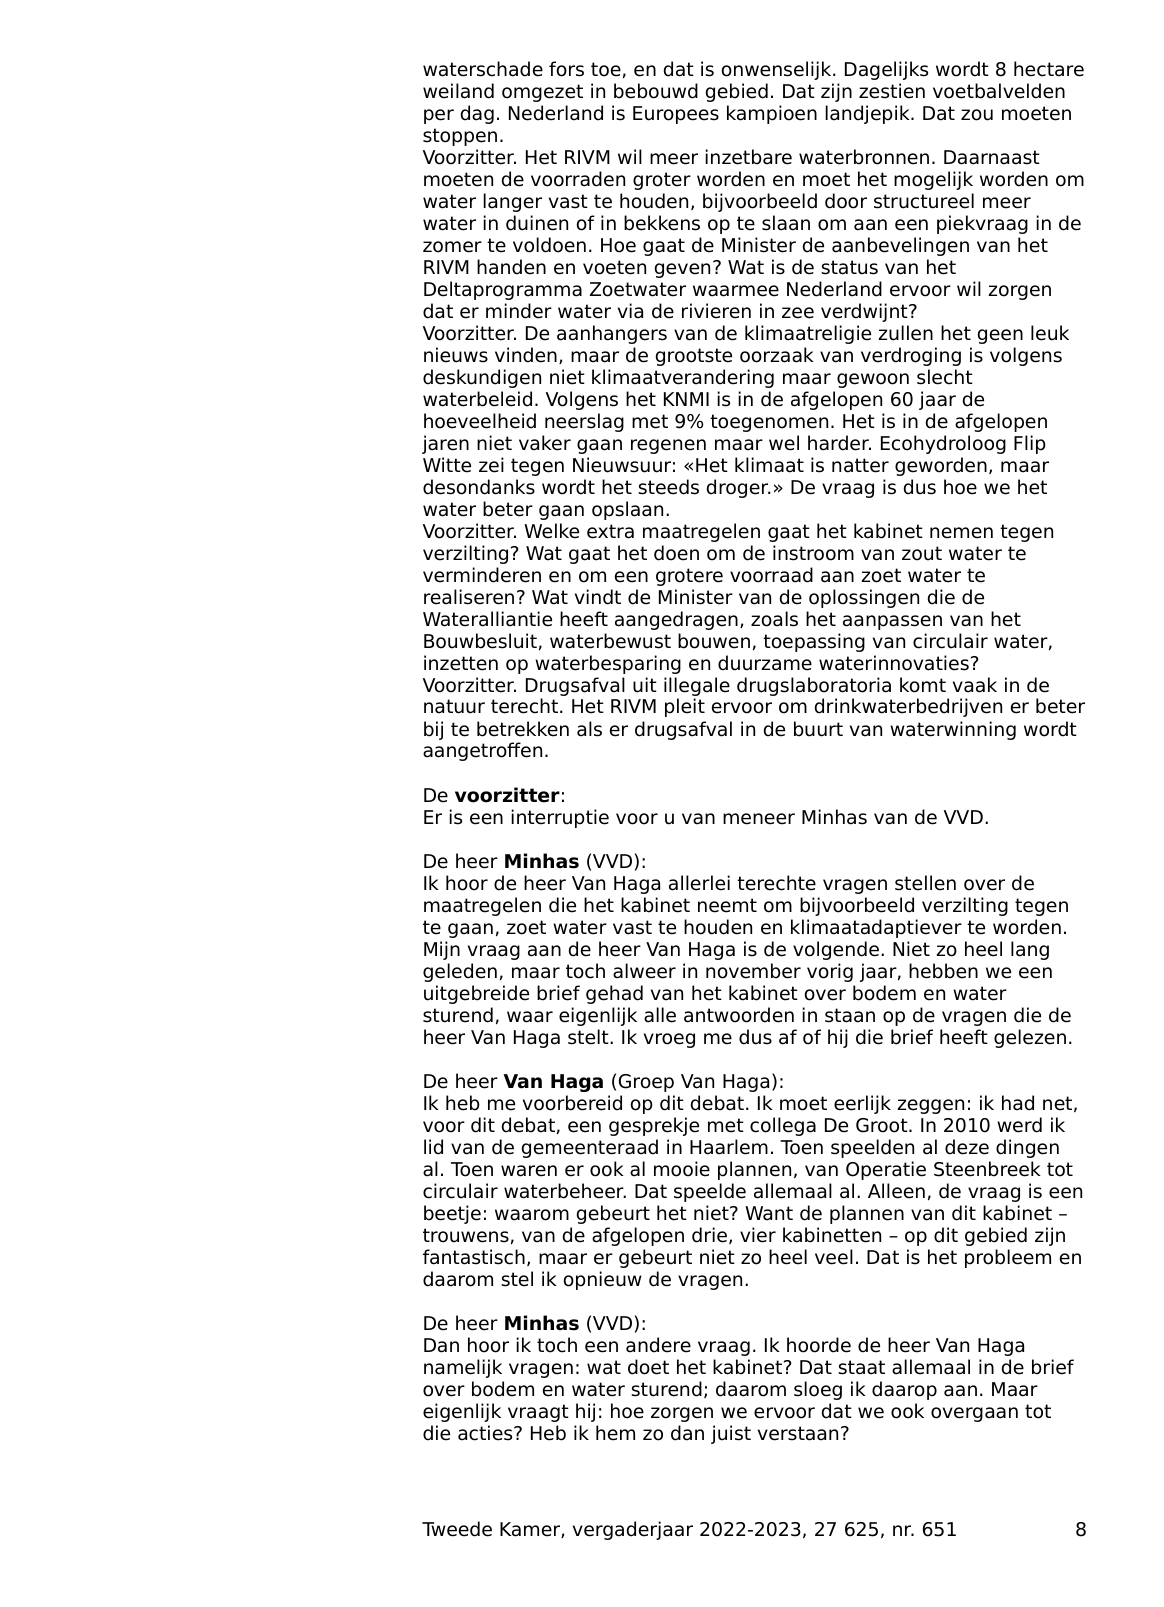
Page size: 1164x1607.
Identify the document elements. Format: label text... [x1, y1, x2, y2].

text Ik hoor de heer Van Haga allerlei terechte vragen stellen over de maatregelen die het kabinet neemt om bijvoorbeeld verzilting tegen te gaan, zoet water vast te houden en klimaatadaptiever te worden. Mijn vraag aan de heer Van Haga is de volgende. Niet zo heel lang geleden, maar toch alweer in november vorig jaar, hebben we een uitgebreide brief gehad van het kabinet over bodem en water sturend, waar eigenlijk alle antwoorden in staan op de vragen die de heer Van Haga stelt. Ik vroeg me dus af of hij die brief heeft gelezen. [422, 873, 1087, 1048]
text De heer Minhas (VVD): [422, 1313, 1087, 1335]
text Voorzitter. Het RIVM wil meer inzetbare waterbronnen. Daarnaast moeten de voorraden groter worden en moet het mogelijk worden om water langer vast te houden, bijvoorbeeld door structureel meer water in duinen of in bekkens op te slaan om aan een piekvraag in de zomer te voldoen. Hoe gaat de Minister de aanbevelingen van het RIVM handen en voeten geven? Wat is de status van het Deltaprogramma Zoetwater waarmee Nederland ervoor wil zorgen dat er minder water via de rivieren in zee verdwijnt? [422, 147, 1087, 323]
text Voorzitter. Welke extra maatregelen gaat het kabinet nemen tegen verzilting? Wat gaat het doen om de instroom van zout water te verminderen en om een grotere voorraad aan zoet water te realiseren? Wat vindt de Minister van de oplossingen die de Wateralliantie heeft aangedragen, zoals het aanpassen van het Bouwbesluit, waterbewust bouwen, toepassing van circulair water, inzetten op waterbesparing en duurzame waterinnovaties? [422, 521, 1087, 674]
text Voorzitter. De aanhangers van de klimaatreligie zullen het geen leuk nieuws vinden, maar de grootste oorzaak van verdroging is volgens deskundigen niet klimaatverandering maar gewoon slecht waterbeleid. Volgens het KNMI is in de afgelopen 60 jaar de hoeveelheid neerslag met 9% toegenomen. Het is in de afgelopen jaren niet vaker gaan regenen maar wel harder. Ecohydroloog Flip Witte zei tegen Nieuwsuur: «Het klimaat is natter geworden, maar desondanks wordt het steeds droger.» De vraag is dus hoe we het water beter gaan opslaan. [422, 323, 1087, 521]
text waterschade fors toe, en dat is onwenselijk. Dagelijks wordt 8 hectare weiland omgezet in bebouwd gebied. Dat zijn zestien voetbalvelden per dag. Nederland is Europees kampioen landjepik. Dat zou moeten stoppen. [422, 59, 1087, 147]
text Ik heb me voorbereid op dit debat. Ik moet eerlijk zeggen: ik had net, voor dit debat, een gesprekje met collega De Groot. In 2010 werd ik lid van de gemeenteraad in Haarlem. Toen speelden al deze dingen al. Toen waren er ook al mooie plannen, van Operatie Steenbreek tot circulair waterbeheer. Dat speelde allemaal al. Alleen, de vraag is een beetje: waarom gebeurt het niet? Want de plannen van dit kabinet – trouwens, van de afgelopen drie, vier kabinetten – op dit gebied zijn fantastisch, maar er gebeurt niet zo heel veel. Dat is het probleem en daarom stel ik opnieuw de vragen. [422, 1093, 1087, 1291]
text Dan hoor ik toch een andere vraag. Ik hoorde de heer Van Haga namelijk vragen: wat doet het kabinet? Dat staat allemaal in de brief over bodem en water sturend; daarom sloeg ik daarop aan. Maar eigenlijk vraagt hij: hoe zorgen we ervoor dat we ook overgaan tot die acties? Heb ik hem zo dan juist verstaan? [422, 1335, 1087, 1444]
text De heer Minhas (VVD): [422, 851, 1087, 873]
text Er is een interruptie voor u van meneer Minhas van de VVD. [422, 807, 1087, 828]
text De voorzitter: [422, 784, 1087, 807]
text Voorzitter. Drugsafval uit illegale drugslaboratoria komt vaak in de natuur terecht. Het RIVM pleit ervoor om drinkwaterbedrijven er beter bij te betrekken als er drugsafval in de buurt van waterwinning wordt aangetroffen. [422, 674, 1087, 762]
text De heer Van Haga (Groep Van Haga): [422, 1071, 1087, 1093]
